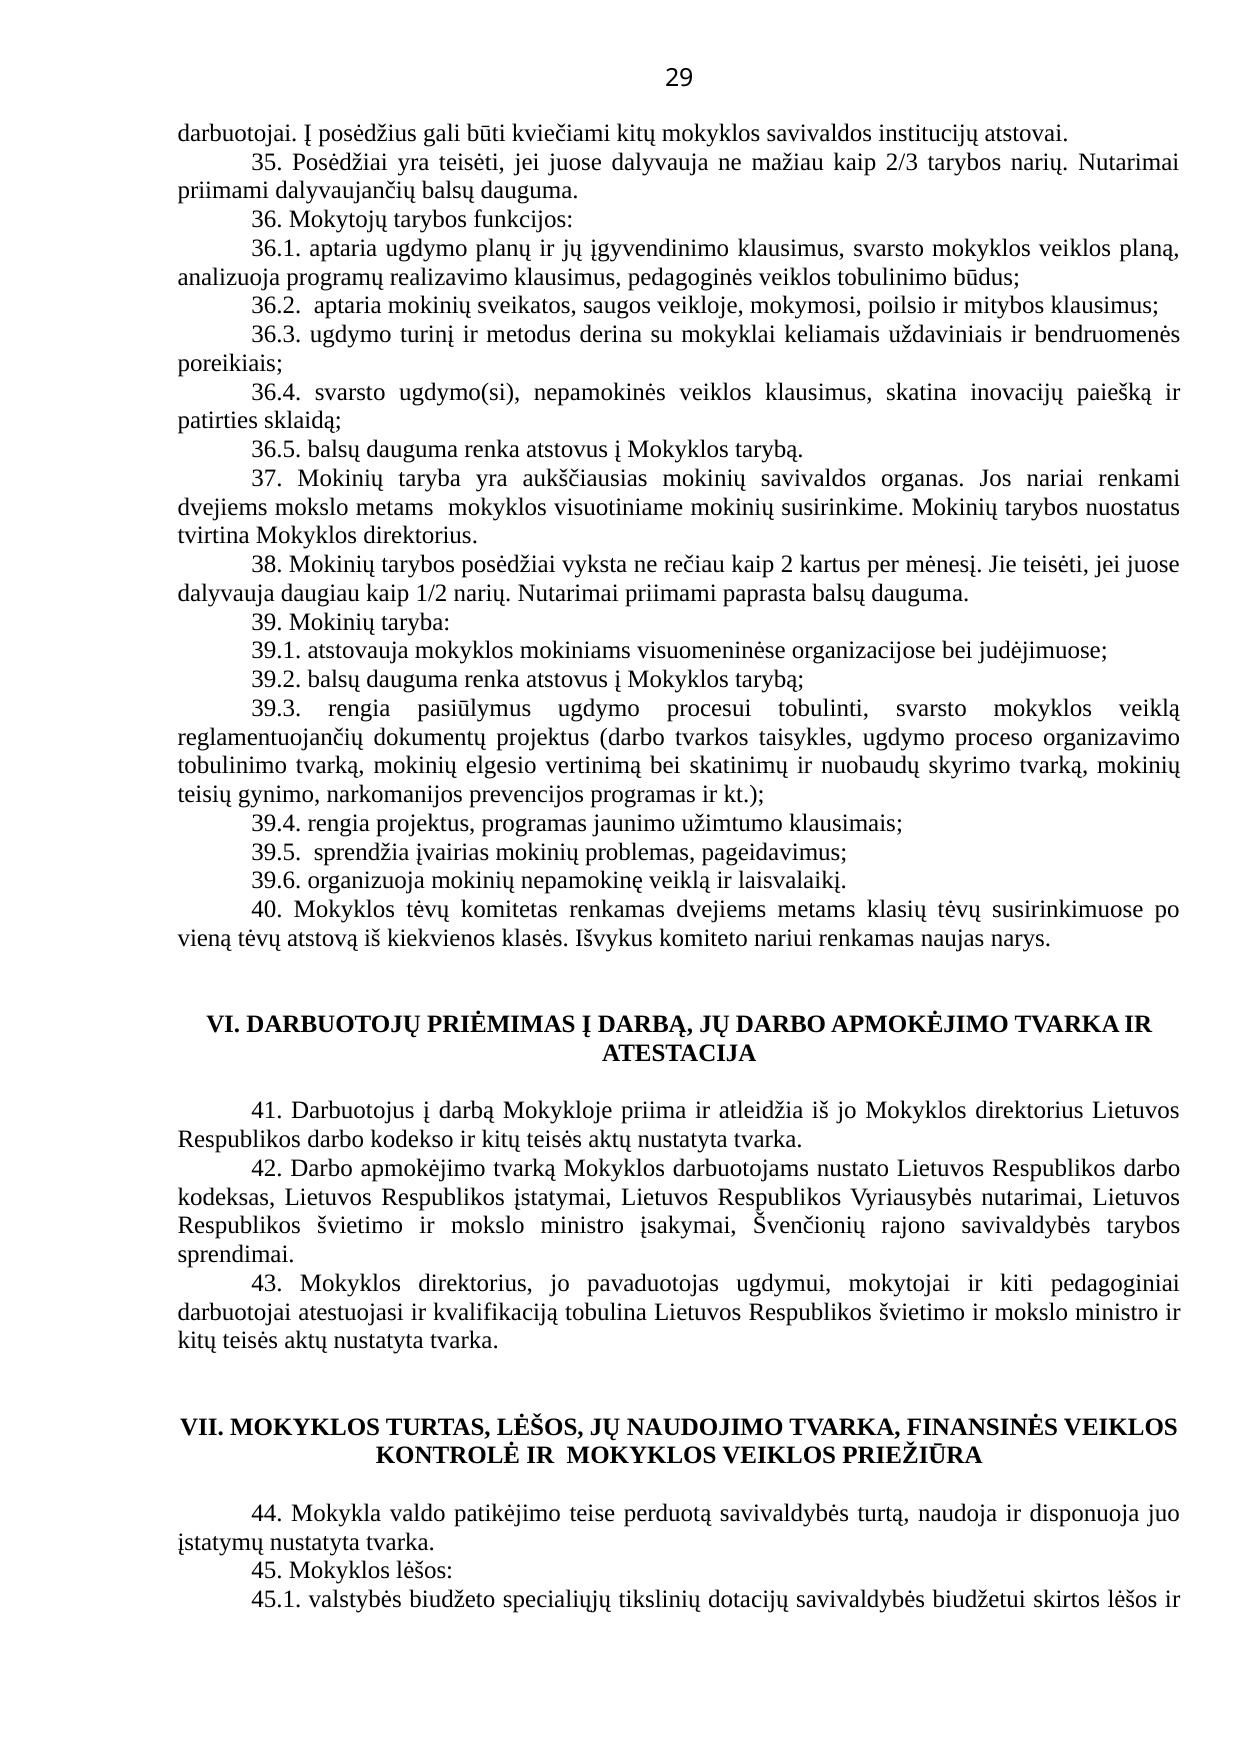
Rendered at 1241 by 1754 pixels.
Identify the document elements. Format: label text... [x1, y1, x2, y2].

text 44. Mokykla valdo patikėjimo teise perduotą savivaldybės turtą, naudoja ir disponuoja juo įstatymų nustatyta tvarka. [177, 1498, 1181, 1556]
text 37. Mokinių taryba yra aukščiausias mokinių savivaldos organas. Jos nariai renkami dvejiems mokslo metams mokyklos visuotiniame mokinių susirinkime. Mokinių tarybos nuostatus tvirtina Mokyklos direktorius. [177, 463, 1181, 549]
text 39.3. rengia pasiūlymus ugdymo procesui tobulinti, svarsto mokyklos veiklą reglamentuojančių dokumentų projektus (darbo tvarkos taisykles, ugdymo proceso organizavimo tobulinimo tvarką, mokinių elgesio vertinimą bei skatinimų ir nuobaudų skyrimo tvarką, mokinių teisių gynimo, narkomanijos prevencijos programas ir kt.); [177, 693, 1181, 808]
text darbuotojai. Į posėdžius gali būti kviečiami kitų mokyklos savivaldos institucijų atstovai. [177, 118, 1181, 147]
text 36.5. balsų dauguma renka atstovus į Mokyklos tarybą. [177, 434, 1181, 463]
text 42. Darbo apmokėjimo tvarką Mokyklos darbuotojams nustato Lietuvos Respublikos darbo kodeksas, Lietuvos Respublikos įstatymai, Lietuvos Respublikos Vyriausybės nutarimai, Lietuvos Respublikos švietimo ir mokslo ministro įsakymai, Švenčionių rajono savivaldybės tarybos sprendimai. [177, 1153, 1181, 1268]
text 39.1. atstovauja mokyklos mokiniams visuomeninėse organizacijose bei judėjimuose; [177, 636, 1181, 664]
text 35. Posėdžiai yra teisėti, jei juose dalyvauja ne mažiau kaip 2/3 tarybos narių. Nutarimai priimami dalyvaujančių balsų dauguma. [177, 147, 1181, 204]
text 40. Mokyklos tėvų komitetas renkamas dvejiems metams klasių tėvų susirinkimuose po vieną tėvų atstovą iš kiekvienos klasės. Išvykus komiteto nariui renkamas naujas narys. [177, 894, 1181, 952]
text 38. Mokinių tarybos posėdžiai vyksta ne rečiau kaip 2 kartus per mėnesį. Jie teisėti, jei juose dalyvauja daugiau kaip 1/2 narių. Nutarimai priimami paprasta balsų dauguma. [177, 549, 1181, 607]
text 36.3. ugdymo turinį ir metodus derina su mokyklai keliamais uždaviniais ir bendruomenės poreikiais; [177, 319, 1181, 377]
text 36.2. aptaria mokinių sveikatos, saugos veikloje, mokymosi, poilsio ir mitybos klausimus; [177, 291, 1181, 319]
text 36. Mokytojų tarybos funkcijos: [177, 204, 1181, 233]
text 45. Mokyklos lėšos: [177, 1556, 1181, 1584]
text 39.5. sprendžia įvairias mokinių problemas, pageidavimus; [177, 837, 1181, 866]
text 41. Darbuotojus į darbą Mokykloje priima ir atleidžia iš jo Mokyklos direktorius Lietuvos Respublikos darbo kodekso ir kitų teisės aktų nustatyta tvarka. [177, 1096, 1181, 1153]
text 39.2. balsų dauguma renka atstovus į Mokyklos tarybą; [177, 664, 1181, 693]
text 45.1. valstybės biudžeto specialiųjų tikslinių dotacijų savivaldybės biudžetui skirtos lėšos ir [177, 1584, 1181, 1613]
text VII. MOKYKLOS TURTAS, LĖŠOS, JŲ NAUDOJIMO TVARKA, FINANSINĖS VEIKLOS KONTROLĖ IR MOKYKLOS VEIKLOS PRIEŽIŪRA [177, 1412, 1181, 1469]
text 39. Mokinių taryba: [177, 607, 1181, 636]
text 39.6. organizuoja mokinių nepamokinę veiklą ir laisvalaikį. [177, 866, 1181, 894]
text 36.1. aptaria ugdymo planų ir jų įgyvendinimo klausimus, svarsto mokyklos veiklos planą, analizuoja programų realizavimo klausimus, pedagoginės veiklos tobulinimo būdus; [177, 233, 1181, 291]
text 36.4. svarsto ugdymo(si), nepamokinės veiklos klausimus, skatina inovacijų paiešką ir patirties sklaidą; [177, 377, 1181, 434]
text 39.4. rengia projektus, programas jaunimo užimtumo klausimais; [177, 808, 1181, 837]
text 43. Mokyklos direktorius, jo pavaduotojas ugdymui, mokytojai ir kiti pedagoginiai darbuotojai atestuojasi ir kvalifikaciją tobulina Lietuvos Respublikos švietimo ir mokslo ministro ir kitų teisės aktų nustatyta tvarka. [177, 1268, 1181, 1354]
text VI. DARBUOTOJŲ PRIĖMIMAS Į DARBĄ, JŲ DARBO APMOKĖJIMO TVARKA IR ATESTACIJA [177, 1009, 1181, 1067]
